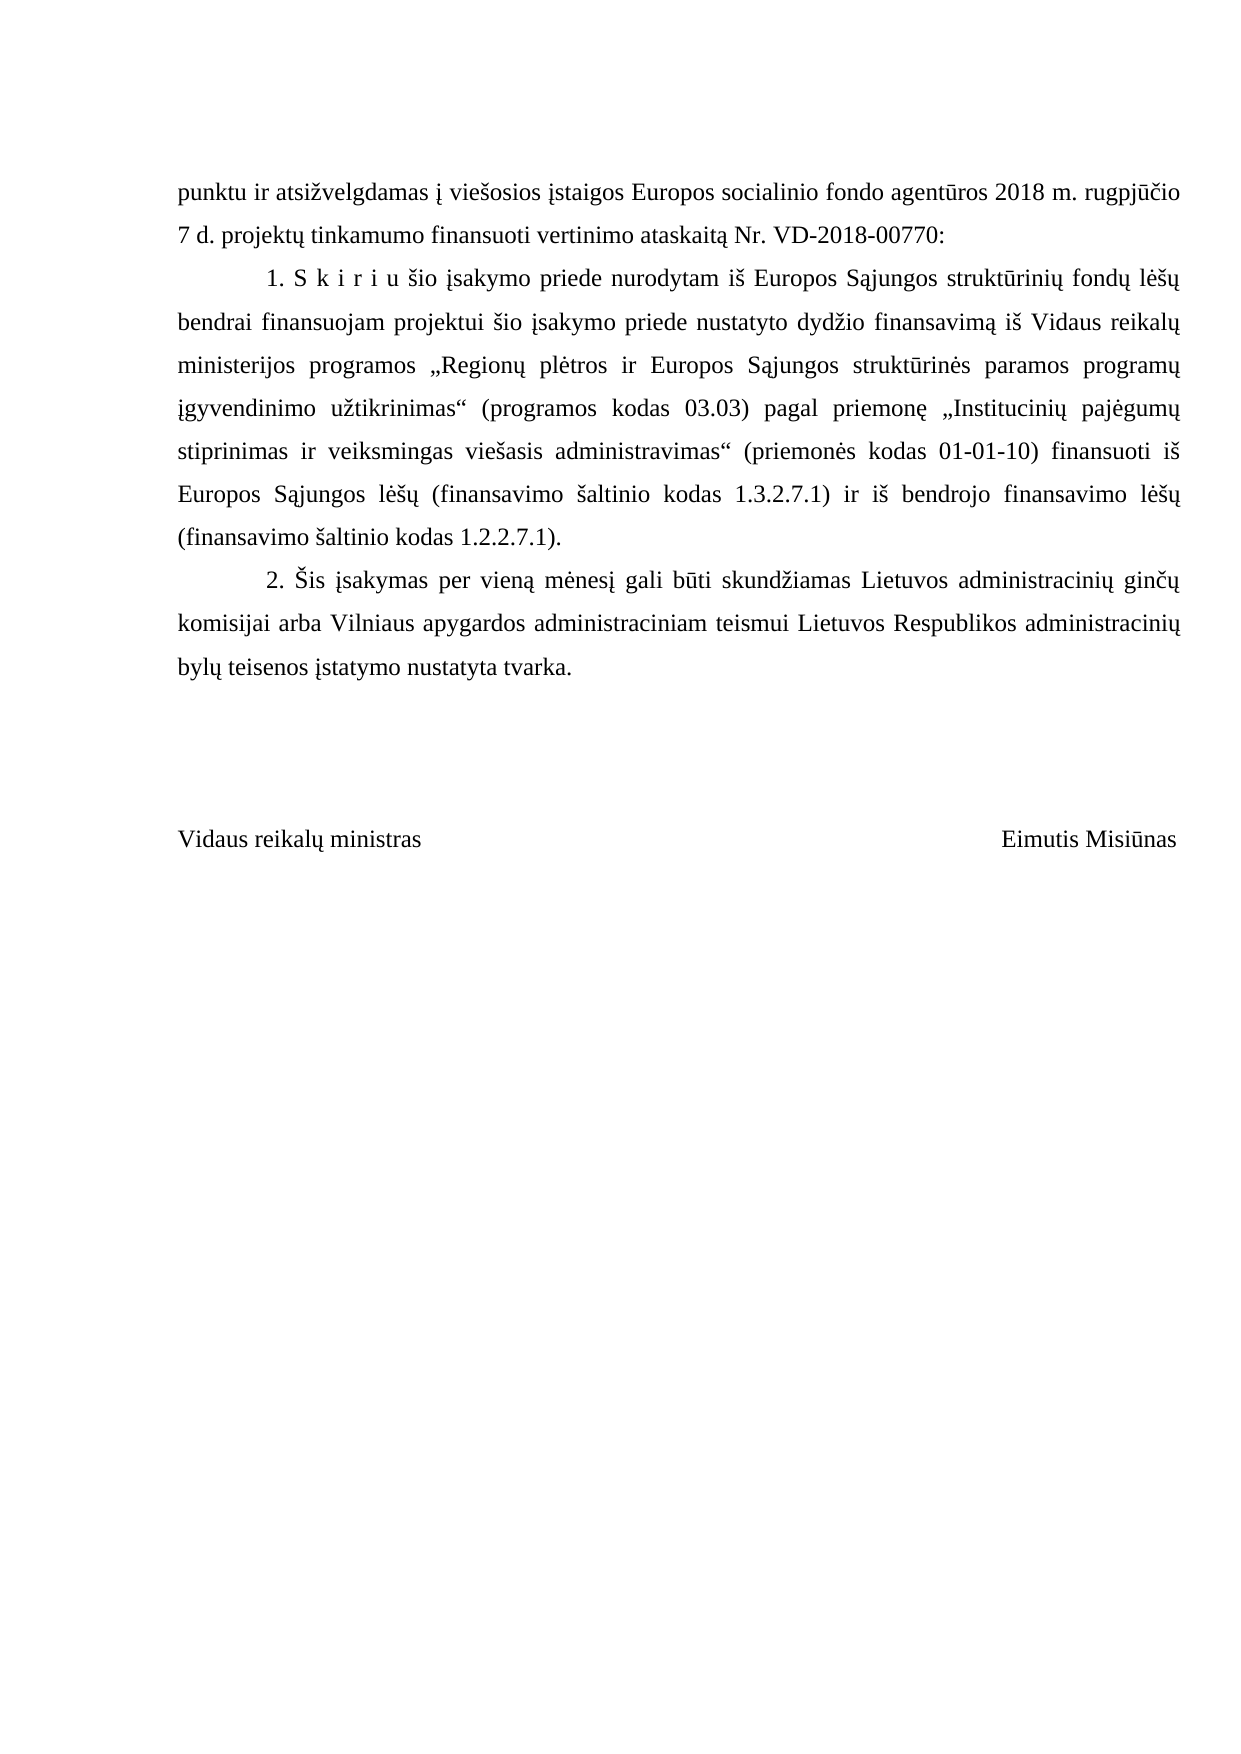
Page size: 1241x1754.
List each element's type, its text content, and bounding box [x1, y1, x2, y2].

text 2. Šis įsakymas per vieną mėnesį gali būti skundžiamas Lietuvos administracinių ginčų komisijai arba Vilniaus apygardos administraciniam teismui Lietuvos Respublikos administracinių bylų teisenos įstatymo nustatyta tvarka. [177, 565, 1181, 680]
text Vidaus reikalų ministras Eimutis Misiūnas [177, 824, 1181, 853]
text punktu ir atsižvelgdamas į viešosios įstaigos Europos socialinio fondo agentūros 2018 m. rugpjūčio 7 d. projektų tinkamumo finansuoti vertinimo ataskaitą Nr. VD-2018-00770: [177, 177, 1181, 249]
text 1. S k i r i u šio įsakymo priede nurodytam iš Europos Sąjungos struktūrinių fondų lėšų bendrai finansuojam projektui šio įsakymo priede nustatyto dydžio finansavimą iš Vidaus reikalų ministerijos programos „Regionų plėtros ir Europos Sąjungos struktūrinės paramos programų įgyvendinimo užtikrinimas“ (programos kodas 03.03) pagal priemonę „Institucinių pajėgumų stiprinimas ir veiksmingas viešasis administravimas“ (priemonės kodas 01-01-10) finansuoti iš Europos Sąjungos lėšų (finansavimo šaltinio kodas 1.3.2.7.1) ir iš bendrojo finansavimo lėšų (finansavimo šaltinio kodas 1.2.2.7.1). [177, 263, 1181, 551]
